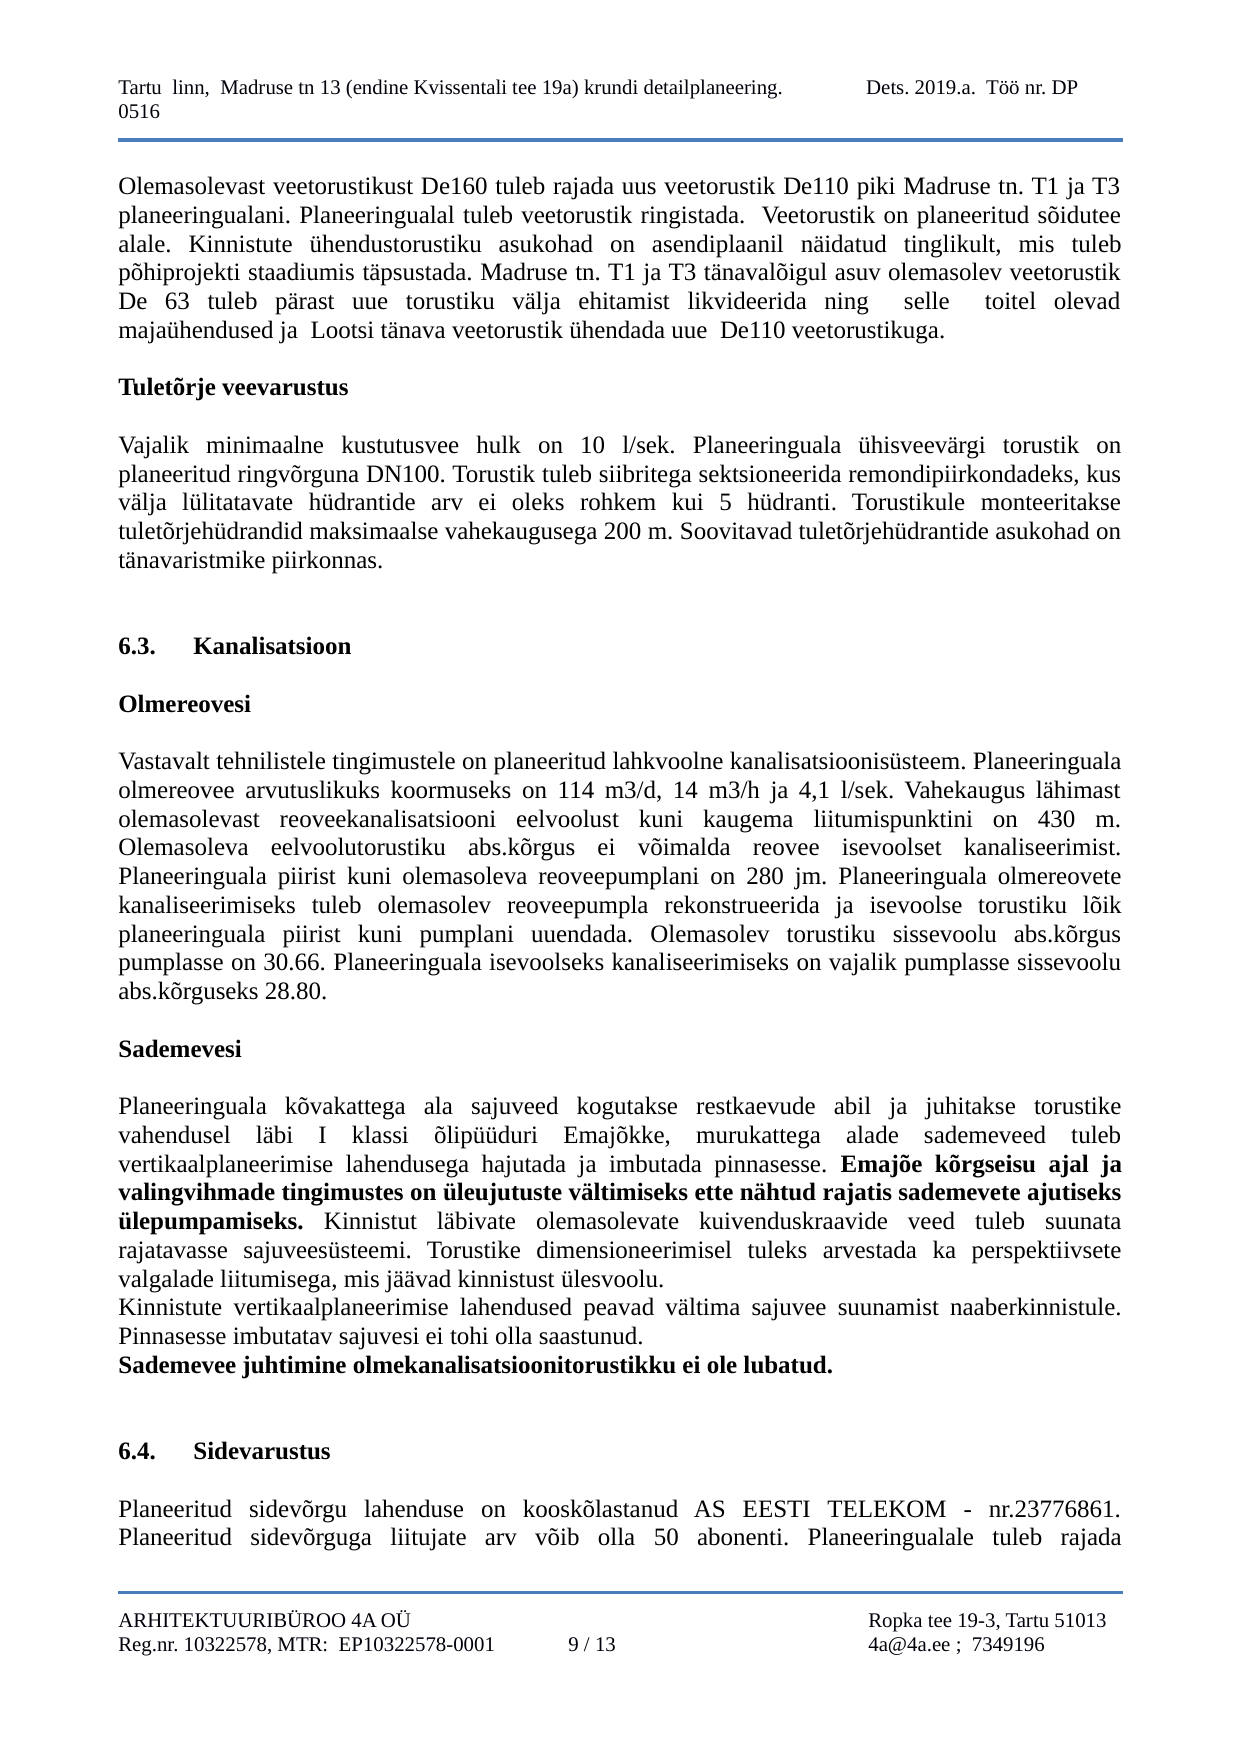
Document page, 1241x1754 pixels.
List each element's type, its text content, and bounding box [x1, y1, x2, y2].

subtitle Sademevee juhtimine olmekanalisatsioonitorustikku ei ole lubatud. [118, 1350, 1122, 1379]
subtitle Kinnistute vertikaalplaneerimise lahendused peavad vältima sajuvee suunamist naaberkinnistule. Pinnasesse imbutatav sajuvesi ei tohi olla saastunud. [118, 1292, 1122, 1350]
text Vastavalt tehnilistele tingimustele on planeeritud lahkvoolne kanalisatsioonisüsteem. Planeeringuala olmereovee arvutuslikuks koormuseks on 114 m3/d, 14 m3/h ja 4,1 l/sek. Vahekaugus lähimast olemasolevast reoveekanalisatsiooni eelvoolust kuni kaugema liitumispunktini on 430 m. Olemasoleva eelvoolutorustiku abs.kõrgus ei võimalda reovee isevoolset kanaliseerimist. Planeeringuala piirist kuni olemasoleva reoveepumplani on 280 jm. Planeeringuala olmereovete kanaliseerimiseks tuleb olemasolev reoveepumpla rekonstrueerida ja isevoolse torustiku lõik planeeringuala piirist kuni pumplani uuendada. Olemasolev torustiku sissevoolu abs.kõrgus pumplasse on 30.66. Planeeringuala isevoolseks kanaliseerimiseks on vajalik pumplasse sissevoolu abs.kõrguseks 28.80. [118, 746, 1122, 1005]
text 6.4. Sidevarustus [118, 1436, 1122, 1465]
text Planeeritud sidevõrgu lahenduse on kooskõlastanud AS EESTI TELEKOM - nr.23776861. Planeeritud sidevõrguga liitujate arv võib olla 50 abonenti. Planeeringualale tuleb rajada [118, 1494, 1122, 1551]
text Olemasolevast veetorustikust De160 tuleb rajada uus veetorustik De110 piki Madruse tn. T1 ja T3 planeeringualani. Planeeringualal tuleb veetorustik ringistada. Veetorustik on planeeritud sõidutee alale. Kinnistute ühendustorustiku asukohad on asendiplaanil näidatud tinglikult, mis tuleb põhiprojekti staadiumis täpsustada. Madruse tn. T1 ja T3 tänavalõigul asuv olemasolev veetorustik De 63 tuleb pärast uue torustiku välja ehitamist likvideerida ning selle toitel olevad majaühendused ja Lootsi tänava veetorustik ühendada uue De110 veetorustikuga. [118, 171, 1122, 344]
text 6.3. Kanalisatsioon [118, 631, 1122, 660]
text Tuletõrje veevarustus [118, 372, 1122, 401]
text Sademevesi [118, 1034, 1122, 1062]
text Olmereovesi [118, 689, 1122, 717]
text Vajalik minimaalne kustutusvee hulk on 10 l/sek. Planeeringuala ühisveevärgi torustik on planeeritud ringvõrguna DN100. Torustik tuleb siibritega sektsioneerida remondipiirkondadeks, kus välja lülitatavate hüdrantide arv ei oleks rohkem kui 5 hüdranti. Torustikule monteeritakse tuletõrjehüdrandid maksimaalse vahekaugusega 200 m. Soovitavad tuletõrjehüdrantide asukohad on tänavaristmike piirkonnas. [118, 430, 1122, 574]
subtitle Planeeringuala kõvakattega ala sajuveed kogutakse restkaevude abil ja juhitakse torustike vahendusel läbi I klassi õlipüüduri Emajõkke, murukattega alade sademeveed tuleb vertikaalplaneerimise lahendusega hajutada ja imbutada pinnasesse. Emajõe kõrgseisu ajal ja valingvihmade tingimustes on üleujutuste vältimiseks ette nähtud rajatis sademevete ajutiseks ülepumpamiseks. Kinnistut läbivate olemasolevate kuivenduskraavide veed tuleb suunata rajatavasse sajuveesüsteemi. Torustike dimensioneerimisel tuleks arvestada ka perspektiivsete valgalade liitumisega, mis jäävad kinnistust ülesvoolu. [118, 1091, 1122, 1292]
